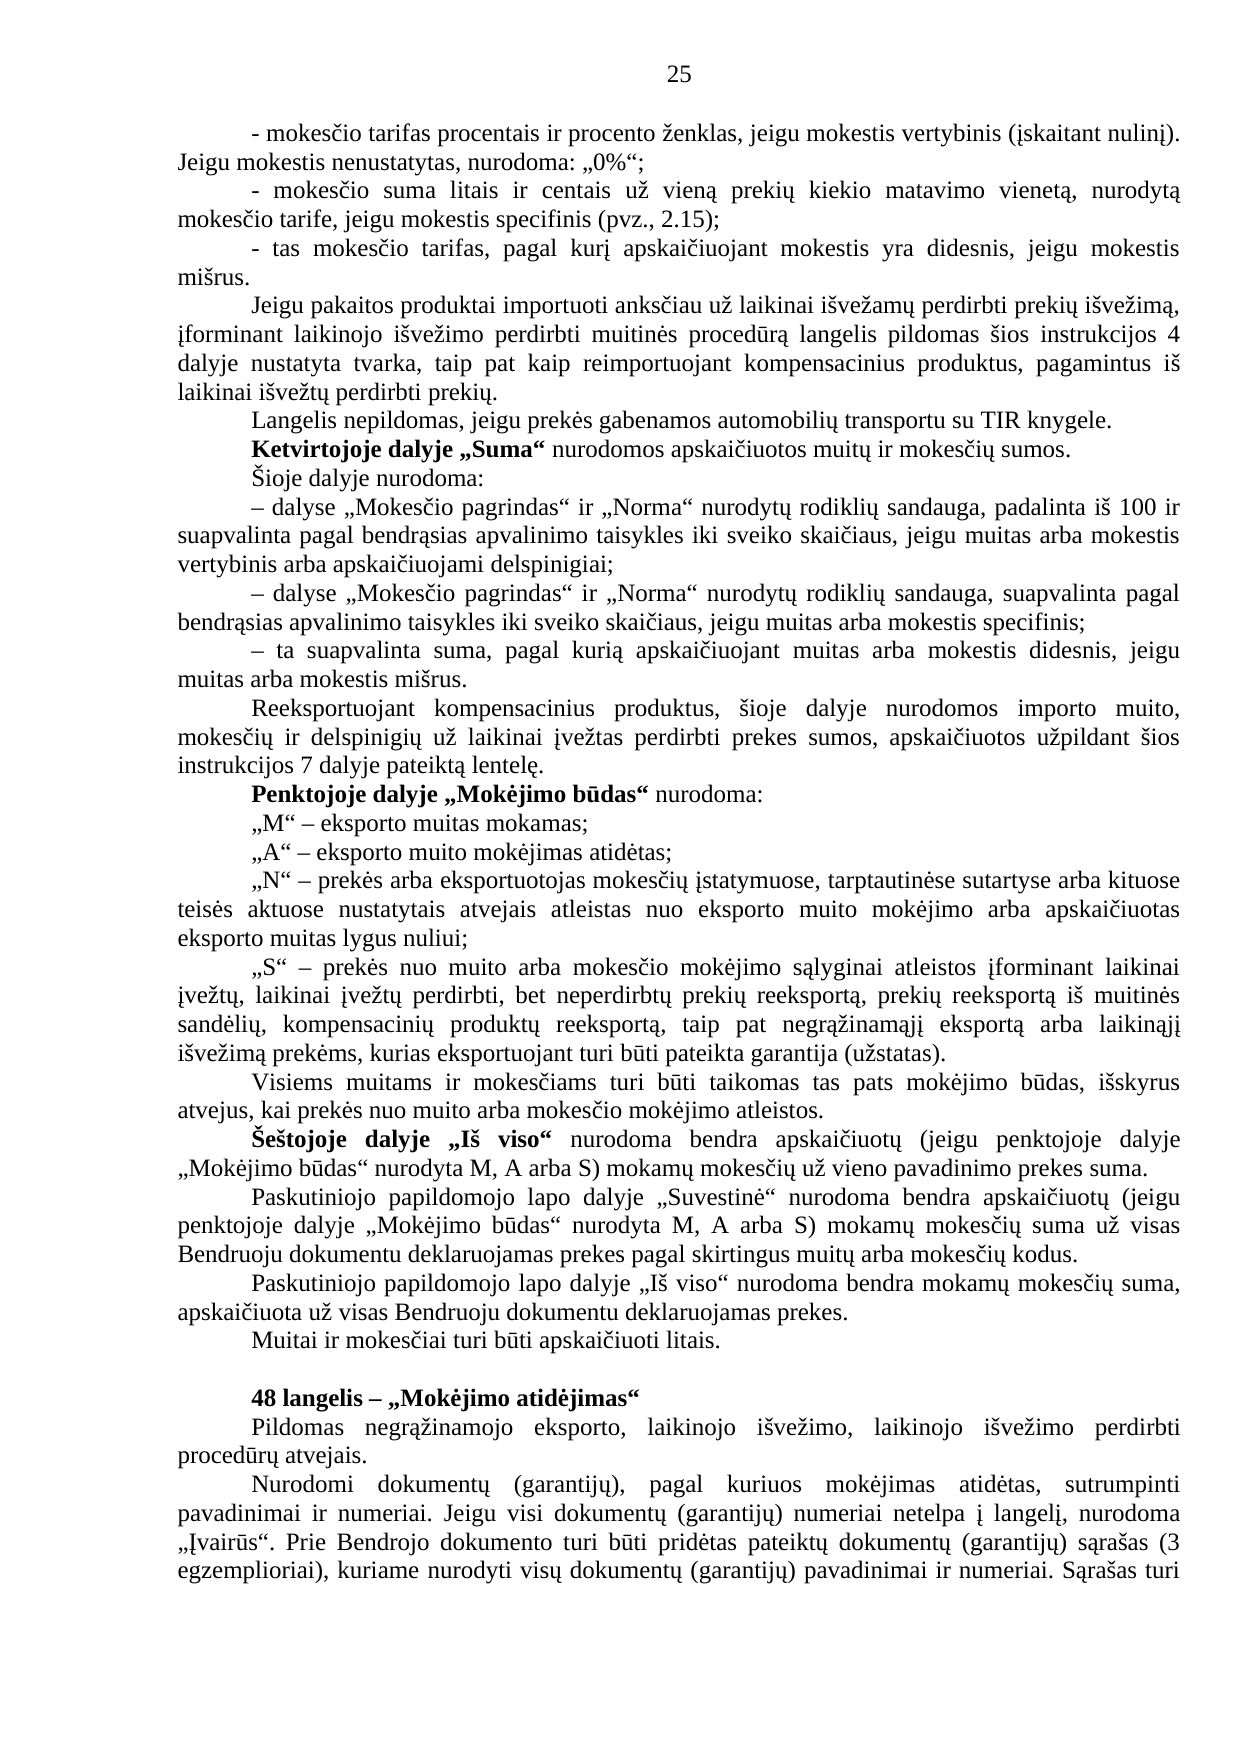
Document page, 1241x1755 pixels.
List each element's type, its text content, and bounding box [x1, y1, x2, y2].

text – dalyse „Mokesčio pagrindas“ ir „Norma“ nurodytų rodiklių sandauga, padalinta iš 100 ir suapvalinta pagal bendrąsias apvalinimo taisykles iki sveiko skaičiaus, jeigu muitas arba mokestis vertybinis arba apskaičiuojami delspinigiai; [177, 492, 1181, 578]
text Paskutiniojo papildomojo lapo dalyje „Iš viso“ nurodoma bendra mokamų mokesčių suma, apskaičiuota už visas Bendruoju dokumentu deklaruojamas prekes. [177, 1268, 1181, 1326]
text „S“ – prekės nuo muito arba mokesčio mokėjimo sąlyginai atleistos įforminant laikinai įvežtų, laikinai įvežtų perdirbti, bet neperdirbtų prekių reeksportą, prekių reeksportą iš muitinės sandėlių, kompensacinių produktų reeksportą, taip pat negrąžinamąjį eksportą arba laikinąjį išvežimą prekėms, kurias eksportuojant turi būti pateikta garantija (užstatas). [177, 952, 1181, 1067]
text - tas mokesčio tarifas, pagal kurį apskaičiuojant mokestis yra didesnis, jeigu mokestis mišrus. [177, 233, 1181, 291]
text - mokesčio tarifas procentais ir procento ženklas, jeigu mokestis vertybinis (įskaitant nulinį). Jeigu mokestis nenustatytas, nurodoma: „0%“; [177, 118, 1181, 176]
text Muitai ir mokesčiai turi būti apskaičiuoti litais. [177, 1326, 1181, 1354]
text Jeigu pakaitos produktai importuoti anksčiau už laikinai išvežamų perdirbti prekių išvežimą, įforminant laikinojo išvežimo perdirbti muitinės procedūrą langelis pildomas šios instrukcijos 4 dalyje nustatyta tvarka, taip pat kaip reimportuojant kompensacinius produktus, pagamintus iš laikinai išvežtų perdirbti prekių. [177, 291, 1181, 406]
text – dalyse „Mokesčio pagrindas“ ir „Norma“ nurodytų rodiklių sandauga, suapvalinta pagal bendrąsias apvalinimo taisykles iki sveiko skaičiaus, jeigu muitas arba mokestis specifinis; [177, 578, 1181, 636]
text Langelis nepildomas, jeigu prekės gabenamos automobilių transportu su TIR knygele. [177, 406, 1181, 434]
text „M“ – eksporto muitas mokamas; [177, 808, 1181, 837]
text Šeštojoje dalyje „Iš viso“ nurodoma bendra apskaičiuotų (jeigu penktojoje dalyje „Mokėjimo būdas“ nurodyta M, A arba S) mokamų mokesčių už vieno pavadinimo prekes suma. [177, 1124, 1181, 1182]
text - mokesčio suma litais ir centais už vieną prekių kiekio matavimo vienetą, nurodytą mokesčio tarife, jeigu mokestis specifinis (pvz., 2.15); [177, 176, 1181, 233]
text „N“ – prekės arba eksportuotojas mokesčių įstatymuose, tarptautinėse sutartyse arba kituose teisės aktuose nustatytais atvejais atleistas nuo eksporto muito mokėjimo arba apskaičiuotas eksporto muitas lygus nuliui; [177, 866, 1181, 952]
text Paskutiniojo papildomojo lapo dalyje „Suvestinė“ nurodoma bendra apskaičiuotų (jeigu penktojoje dalyje „Mokėjimo būdas“ nurodyta M, A arba S) mokamų mokesčių suma už visas Bendruoju dokumentu deklaruojamas prekes pagal skirtingus muitų arba mokesčių kodus. [177, 1182, 1181, 1268]
text Penktojoje dalyje „Mokėjimo būdas“ nurodoma: [177, 779, 1181, 808]
text Visiems muitams ir mokesčiams turi būti taikomas tas pats mokėjimo būdas, išskyrus atvejus, kai prekės nuo muito arba mokesčio mokėjimo atleistos. [177, 1067, 1181, 1124]
text „A“ – eksporto muito mokėjimas atidėtas; [177, 837, 1181, 866]
text Nurodomi dokumentų (garantijų), pagal kuriuos mokėjimas atidėtas, sutrumpinti pavadinimai ir numeriai. Jeigu visi dokumentų (garantijų) numeriai netelpa į langelį, nurodoma „Įvairūs“. Prie Bendrojo dokumento turi būti pridėtas pateiktų dokumentų (garantijų) sąrašas (3 egzemplioriai), kuriame nurodyti visų dokumentų (garantijų) pavadinimai ir numeriai. Sąrašas turi [177, 1469, 1181, 1584]
text Pildomas negrąžinamojo eksporto, laikinojo išvežimo, laikinojo išvežimo perdirbti procedūrų atvejais. [177, 1412, 1181, 1469]
text Šioje dalyje nurodoma: [177, 463, 1181, 492]
text Reeksportuojant kompensacinius produktus, šioje dalyje nurodomos importo muito, mokesčių ir delspinigių už laikinai įvežtas perdirbti prekes sumos, apskaičiuotos užpildant šios instrukcijos 7 dalyje pateiktą lentelę. [177, 693, 1181, 779]
text – ta suapvalinta suma, pagal kurią apskaičiuojant muitas arba mokestis didesnis, jeigu muitas arba mokestis mišrus. [177, 636, 1181, 693]
text Ketvirtojoje dalyje „Suma“ nurodomos apskaičiuotos muitų ir mokesčių sumos. [177, 434, 1181, 463]
text 48 langelis – „Mokėjimo atidėjimas“ [177, 1383, 1181, 1412]
